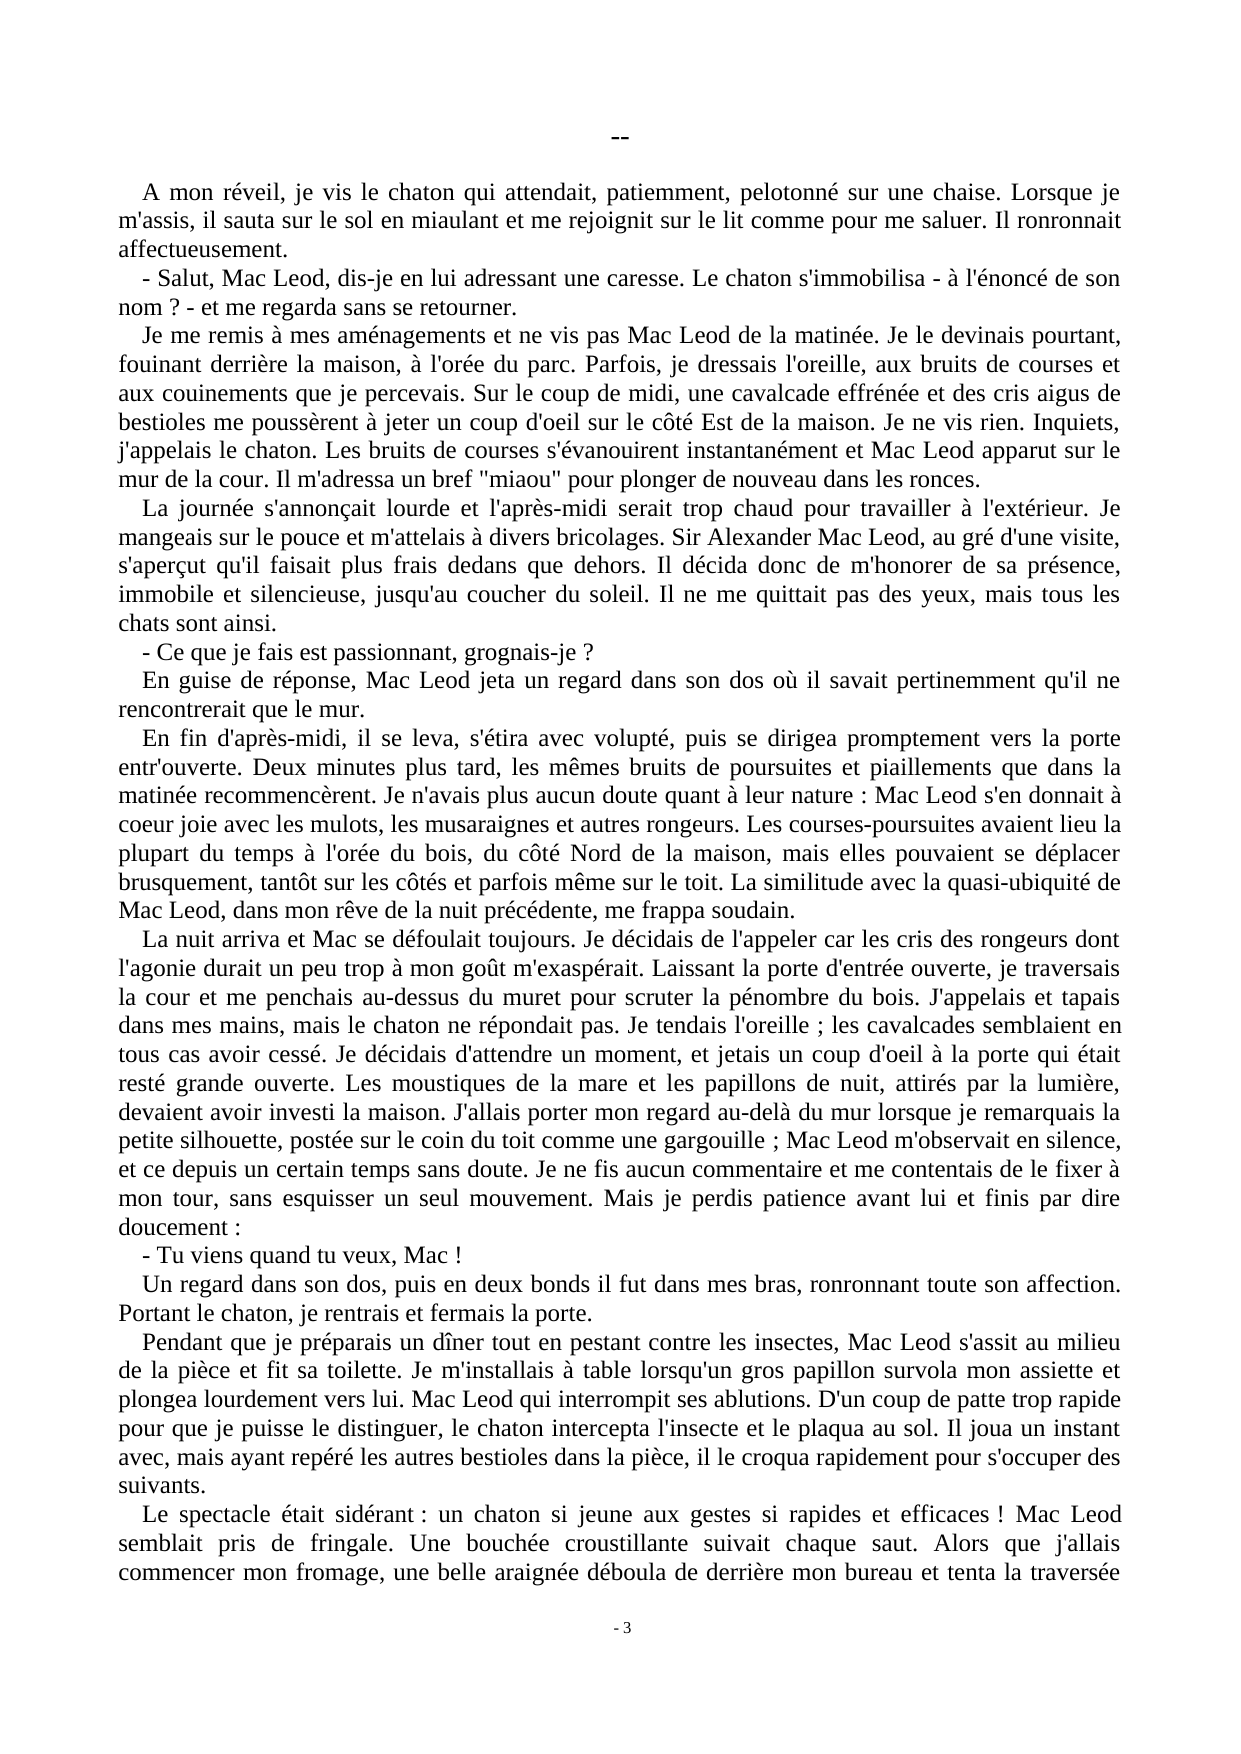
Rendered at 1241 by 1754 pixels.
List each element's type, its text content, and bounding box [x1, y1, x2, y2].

text En fin d'après-midi, il se leva, s'étira avec volupté, puis se dirigea promptement vers la porte entr'ouverte. Deux minutes plus tard, les mêmes bruits de poursuites et piaillements que dans la matinée recommencèrent. Je n'avais plus aucun doute quant à leur nature : Mac Leod s'en donnait à coeur joie avec les mulots, les musaraignes et autres rongeurs. Les courses-poursuites avaient lieu la plupart du temps à l'orée du bois, du côté Nord de la maison, mais elles pouvaient se déplacer brusquement, tantôt sur les côtés et parfois même sur le toit. La similitude avec la quasi-ubiquité de Mac Leod, dans mon rêve de la nuit précédente, me frappa soudain. [118, 723, 1122, 924]
subtitle -- [118, 118, 1122, 152]
text - Ce que je fais est passionnant, grognais-je ? [118, 637, 1122, 665]
text Un regard dans son dos, puis en deux bonds il fut dans mes bras, ronronnant toute son affection. Portant le chaton, je rentrais et fermais la porte. [118, 1269, 1122, 1327]
text - Salut, Mac Leod, dis-je en lui adressant une caresse. Le chaton s'immobilisa - à l'énoncé de son nom ? - et me regarda sans se retourner. [118, 263, 1122, 320]
text Le spectacle était sidérant : un chaton si jeune aux gestes si rapides et efficaces ! Mac Leod semblait pris de fringale. Une bouchée croustillante suivait chaque saut. Alors que j'allais commencer mon fromage, une belle araignée déboula de derrière mon bureau et tenta la traversée [118, 1499, 1122, 1585]
text Je me remis à mes aménagements et ne vis pas Mac Leod de la matinée. Je le devinais pourtant, fouinant derrière la maison, à l'orée du parc. Parfois, je dressais l'oreille, aux bruits de courses et aux couinements que je percevais. Sur le coup de midi, une cavalcade effrénée et des cris aigus de bestioles me poussèrent à jeter un coup d'oeil sur le côté Est de la maison. Je ne vis rien. Inquiets, j'appelais le chaton. Les bruits de courses s'évanouirent instantanément et Mac Leod apparut sur le mur de la cour. Il m'adressa un bref "miaou" pour plonger de nouveau dans les ronces. [118, 320, 1122, 493]
text La journée s'annonçait lourde et l'après-midi serait trop chaud pour travailler à l'extérieur. Je mangeais sur le pouce et m'attelais à divers bricolages. Sir Alexander Mac Leod, au gré d'une visite, s'aperçut qu'il faisait plus frais dedans que dehors. Il décida donc de m'honorer de sa présence, immobile et silencieuse, jusqu'au coucher du soleil. Il ne me quittait pas des yeux, mais tous les chats sont ainsi. [118, 493, 1122, 637]
text - Tu viens quand tu veux, Mac ! [118, 1240, 1122, 1269]
text En guise de réponse, Mac Leod jeta un regard dans son dos où il savait pertinemment qu'il ne rencontrerait que le mur. [118, 665, 1122, 723]
text A mon réveil, je vis le chaton qui attendait, patiemment, pelotonné sur une chaise. Lorsque je m'assis, il sauta sur le sol en miaulant et me rejoignit sur le lit comme pour me saluer. Il ronronnait affectueusement. [118, 177, 1122, 263]
text La nuit arriva et Mac se défoulait toujours. Je décidais de l'appeler car les cris des rongeurs dont l'agonie durait un peu trop à mon goût m'exaspérait. Laissant la porte d'entrée ouverte, je traversais la cour et me penchais au-dessus du muret pour scruter la pénombre du bois. J'appelais et tapais dans mes mains, mais le chaton ne répondait pas. Je tendais l'oreille ; les cavalcades semblaient en tous cas avoir cessé. Je décidais d'attendre un moment, et jetais un coup d'oeil à la porte qui était resté grande ouverte. Les moustiques de la mare et les papillons de nuit, attirés par la lumière, devaient avoir investi la maison. J'allais porter mon regard au-delà du mur lorsque je remarquais la petite silhouette, postée sur le coin du toit comme une gargouille ; Mac Leod m'observait en silence, et ce depuis un certain temps sans doute. Je ne fis aucun commentaire et me contentais de le fixer à mon tour, sans esquisser un seul mouvement. Mais je perdis patience avant lui et finis par dire doucement : [118, 924, 1122, 1240]
text Pendant que je préparais un dîner tout en pestant contre les insectes, Mac Leod s'assit au milieu de la pièce et fit sa toilette. Je m'installais à table lorsqu'un gros papillon survola mon assiette et plongea lourdement vers lui. Mac Leod qui interrompit ses ablutions. D'un coup de patte trop rapide pour que je puisse le distinguer, le chaton intercepta l'insecte et le plaqua au sol. Il joua un instant avec, mais ayant repéré les autres bestioles dans la pièce, il le croqua rapidement pour s'occuper des suivants. [118, 1327, 1122, 1499]
